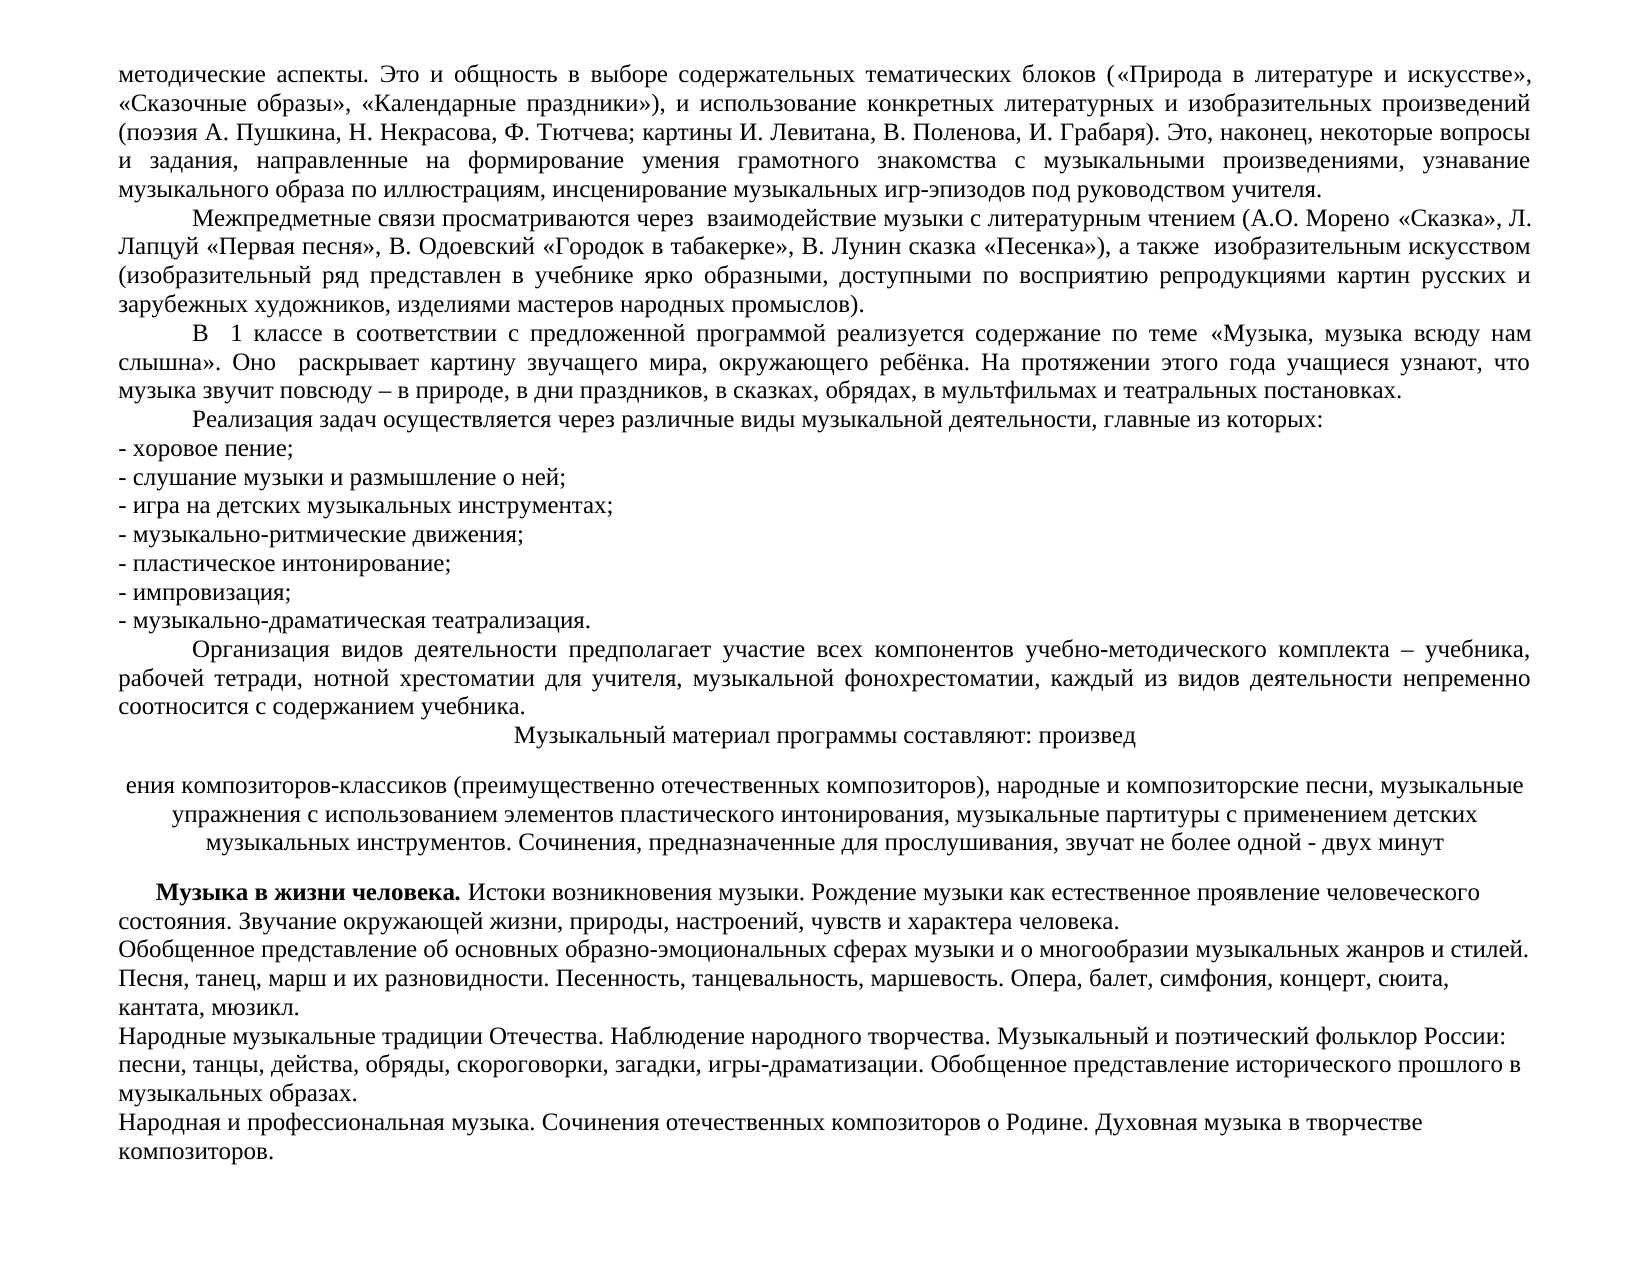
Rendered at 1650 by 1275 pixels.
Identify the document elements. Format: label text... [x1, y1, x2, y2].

text - хоровое пение; [118, 433, 1532, 462]
text - музыкально-ритмические движения; [118, 519, 1532, 548]
text В 1 классе в соответствии с предложенной программой реализуется содержание по теме «Музыка, музыка всюду нам слышна». Оно раскрывает картину звучащего мира, окружающего ребёнка. На протяжении этого года учащиеся узнают, что музыка звучит повсюду – в природе, в дни праздников, в сказках, обрядах, в мультфильмах и театральных постановках. [118, 318, 1532, 404]
text - слушание музыки и размышление о ней; [118, 462, 1532, 490]
text - музыкально-драматическая театрализация. [118, 605, 1532, 634]
text Межпредметные связи просматриваются через взаимодействие музыки с литературным чтением (А.О. Морено «Сказка», Л. Лапцуй «Первая песня», В. Одоевский «Городок в табакерке», В. Лунин сказка «Песенка»), а также изобразительным искусством (изобразительный ряд представлен в учебнике ярко образными, доступными по восприятию репродукциями картин русских и зарубежных художников, изделиями мастеров народных промыслов). [118, 203, 1532, 318]
text - пластическое интонирование; [118, 548, 1532, 577]
text ения композиторов-классиков (преимущественно отечественных композиторов), народные и композиторские песни, музыкальные упражнения с использованием элементов пластического интонирования, музыкальные партитуры с применением детских музыкальных инструментов. Сочинения, предназначенные для прослушивания, звучат не более одной - двух минут [118, 770, 1532, 856]
text Музыка в жизни человека. Истоки возникновения музыки. Рождение музыки как естественное проявление человеческого состояния. Звучание окружающей жизни, природы, настроений, чувств и характера человека. [118, 877, 1532, 934]
text Организация видов деятельности предполагает участие всех компонентов учебно-методического комплекта – учебника, рабочей тетради, нотной хрестоматии для учителя, музыкальной фонохрестоматии, каждый из видов деятельности непременно соотносится с содержанием учебника. [118, 634, 1532, 720]
text Народные музыкальные традиции Отечества. Наблюдение народного творчества. Музыкальный и поэтический фольклор России: песни, танцы, действа, обряды, скороговорки, загадки, игры-драматизации. Обобщенное представление исторического прошлого в музыкальных образах. [118, 1021, 1532, 1107]
text Реализация задач осуществляется через различные виды музыкальной деятельности, главные из которых: [118, 404, 1532, 433]
text Обобщенное представление об основных образно-эмоциональных сферах музыки и о многообразии музыкальных жанров и стилей. Песня, танец, марш и их разновидности. Песенность, танцевальность, маршевость. Опера, балет, симфония, концерт, сюита, кантата, мюзикл. [118, 934, 1532, 1021]
text Народная и профессиональная музыка. Сочинения отечественных композиторов о Родине. Духовная музыка в творчестве композиторов. [118, 1107, 1532, 1164]
text - импровизация; [118, 577, 1532, 605]
text Музыкальный материал программы составляют: произвед [118, 720, 1532, 749]
text методические аспекты. Это и общность в выборе содержательных тематических блоков («Природа в литературе и искусстве», «Сказочные образы», «Календарные праздники»), и использование конкретных литературных и изобразительных произведений (поэзия А. Пушкина, Н. Некрасова, Ф. Тютчева; картины И. Левитана, В. Поленова, И. Грабаря). Это, наконец, некоторые вопросы и задания, направленные на формирование умения грамотного знакомства с музыкальными произведениями, узнавание музыкального образа по иллюстрациям, инсценирование музыкальных игр-эпизодов под руководством учителя. [118, 59, 1532, 203]
text - игра на детских музыкальных инструментах; [118, 490, 1532, 519]
